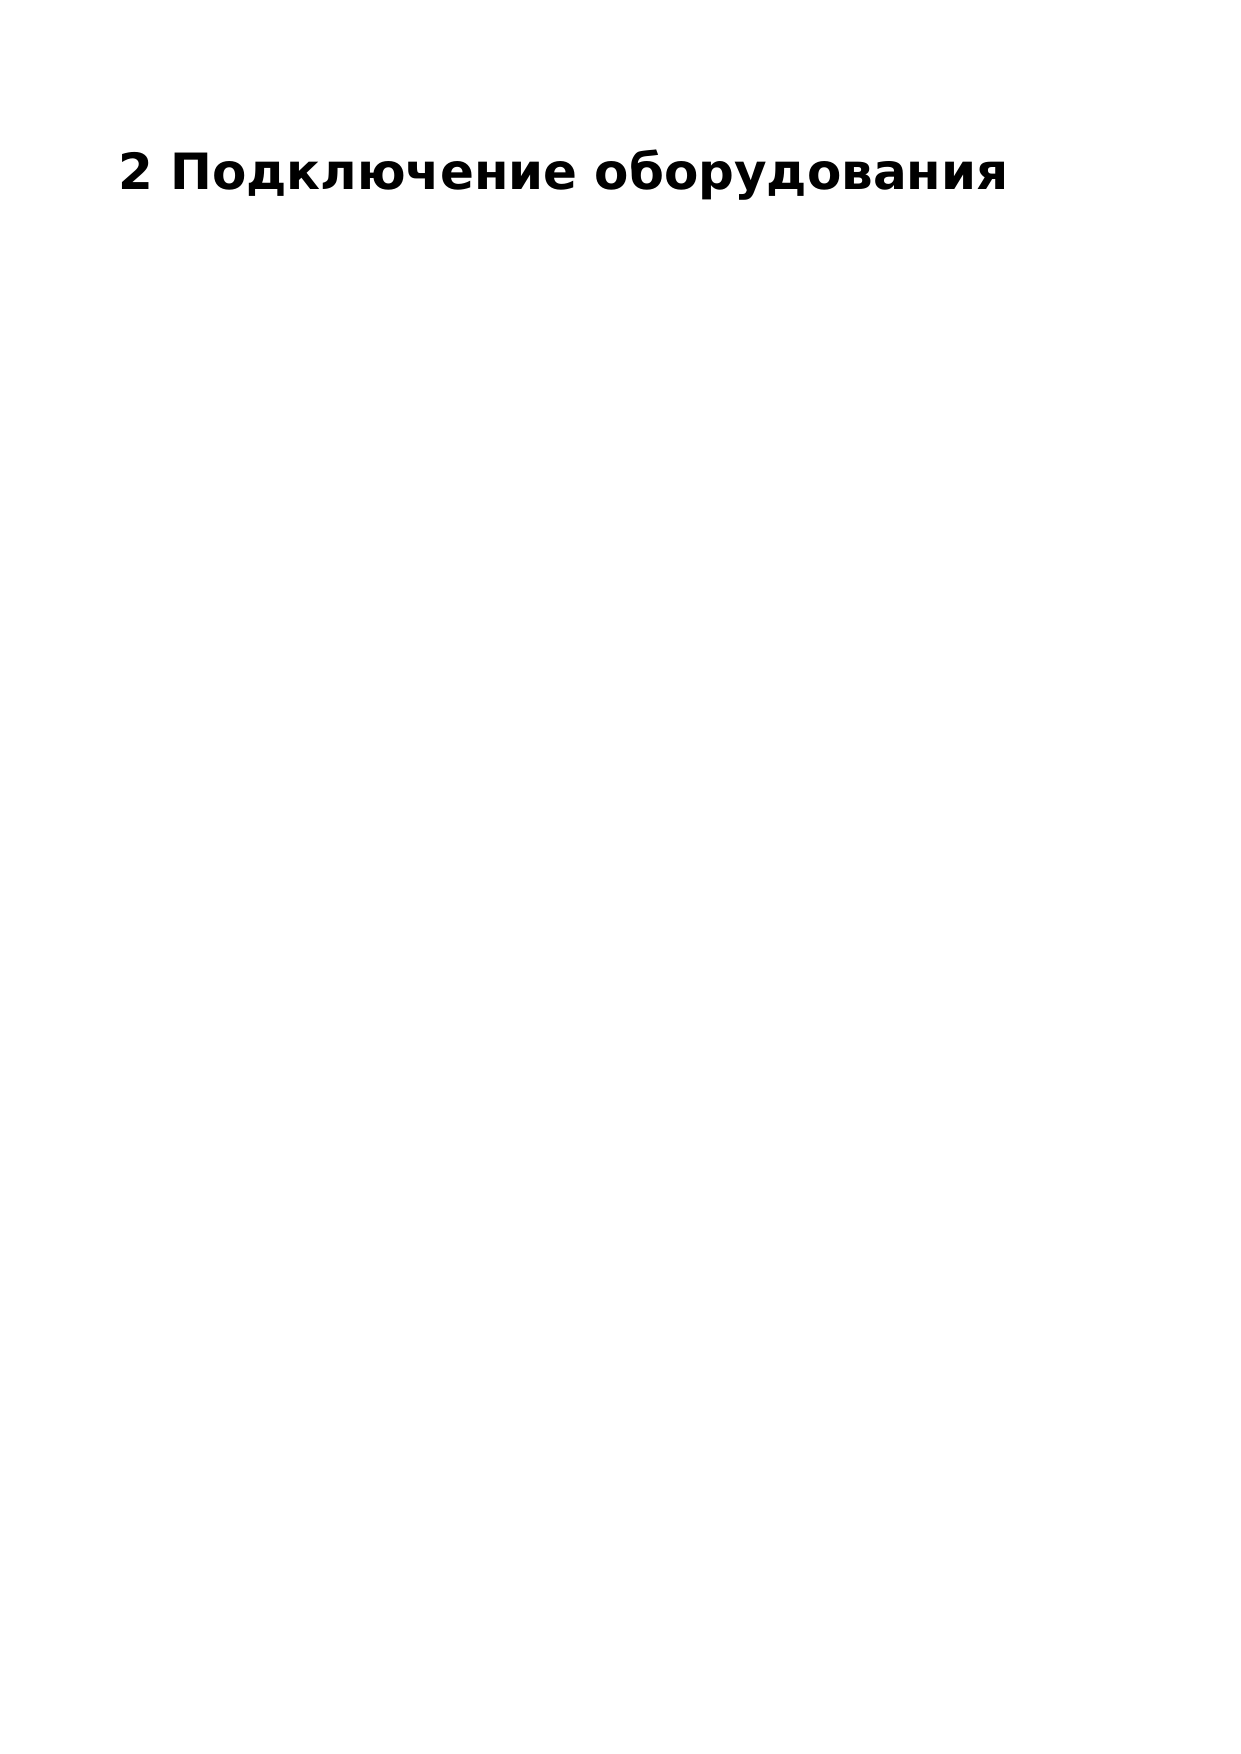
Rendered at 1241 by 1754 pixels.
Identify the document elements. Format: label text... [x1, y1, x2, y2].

subtitle 2 Подключение оборудования [118, 143, 1122, 201]
